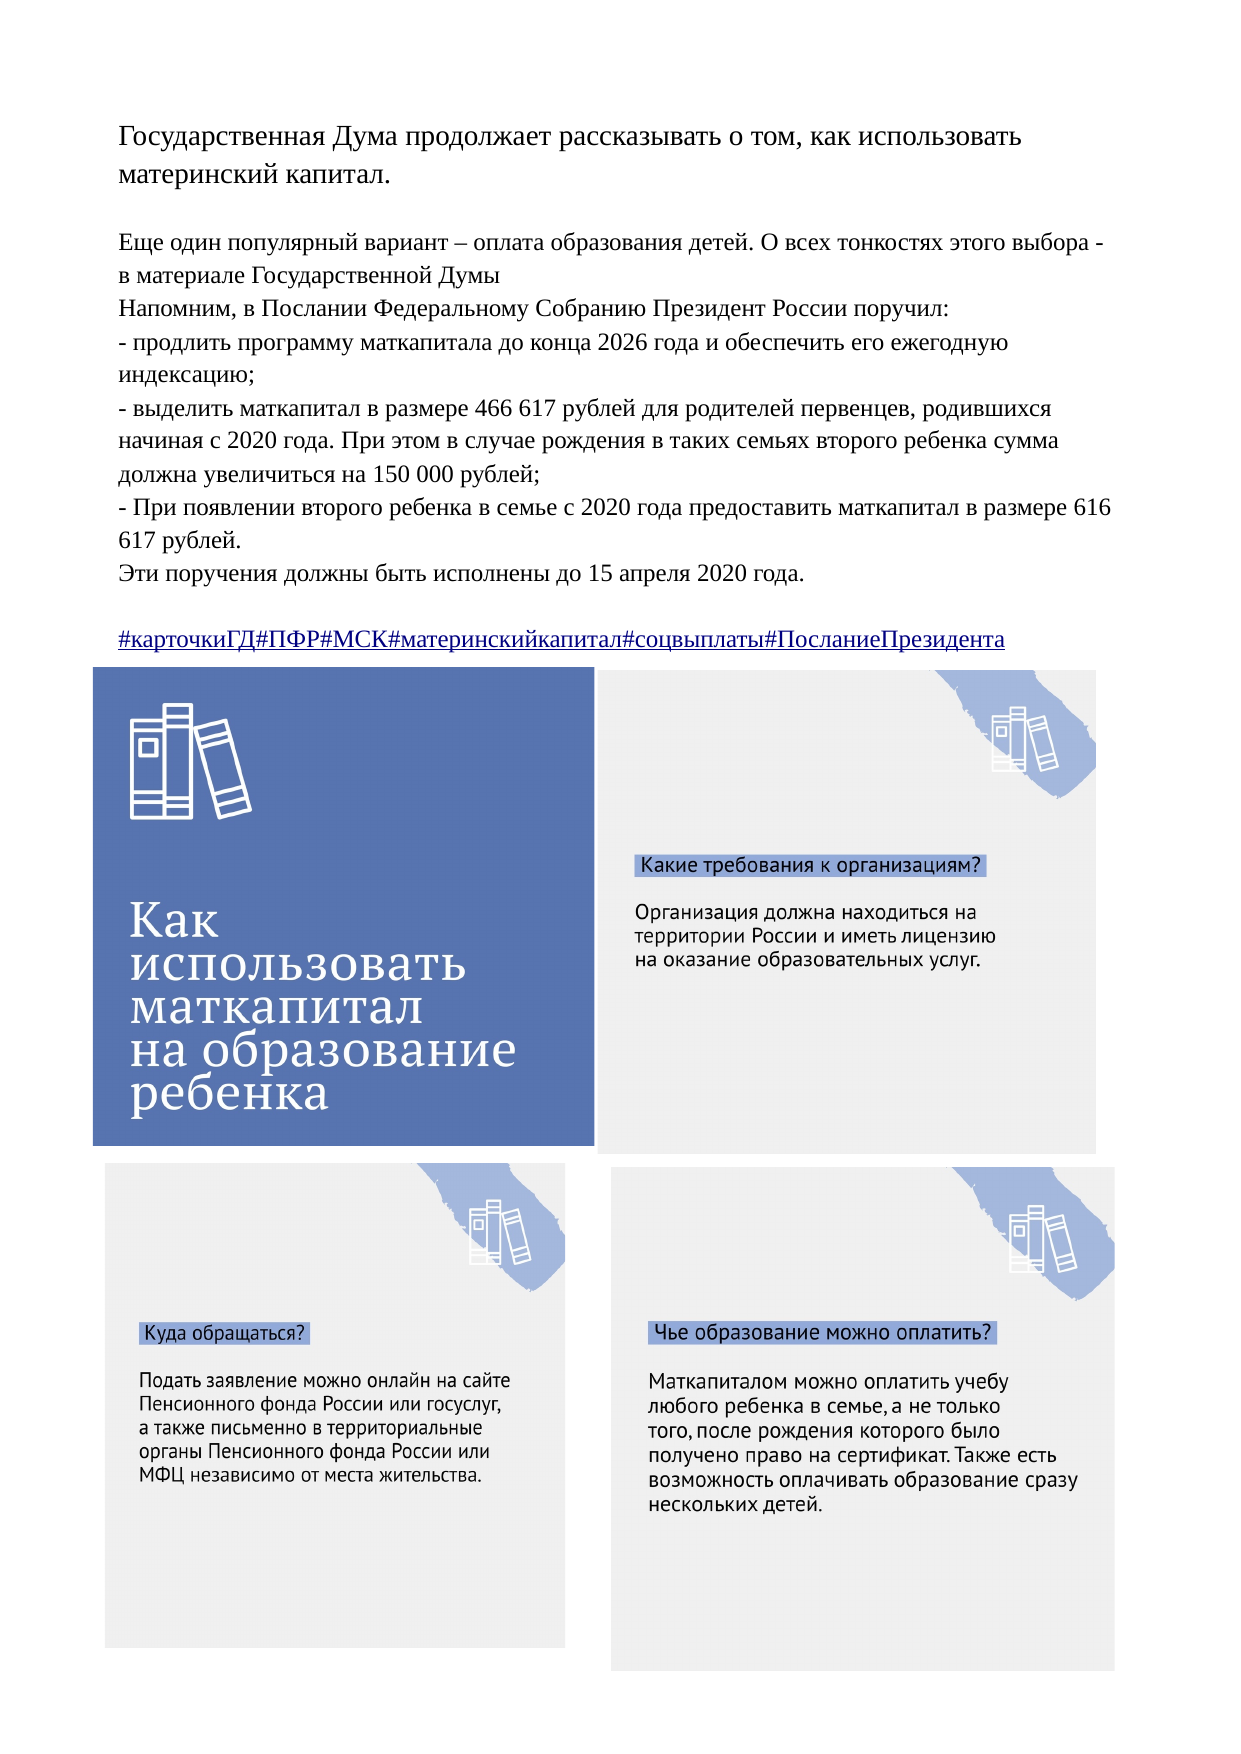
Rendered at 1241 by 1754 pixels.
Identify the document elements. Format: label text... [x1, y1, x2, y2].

picture [611, 1167, 1115, 1671]
text Государственная Дума продолжает рассказывать о том, как использовать материнский капитал. Еще один популярный вариант – оплата образования детей. О всех тонкостях этого выбора - в материале Государственной Думы Напомним, в Послании Федеральному Собранию Президент России поручил: - продлить программу маткапитала до конца 2026 года и обеспечить его ежегодную индексацию; - выделить маткапитал в размере 466 617 рублей для родителей первенцев, родившихся начиная с 2020 года. При этом в случае рождения в таких семьях второго ребенка сумма должна увеличиться на 150 000 рублей; - При появлении второго ребенка в семье с 2020 года предоставить маткапитал в размере 616 617 рублей. Эти поручения должны быть исполнены до 15 апреля 2020 года. #карточкиГД#ПФР#МСК#материнскийкапитал#соцвыплаты#ПосланиеПрезидента [118, 118, 1122, 652]
picture [104, 1163, 566, 1648]
picture [597, 670, 1096, 1154]
picture [92, 667, 595, 1146]
